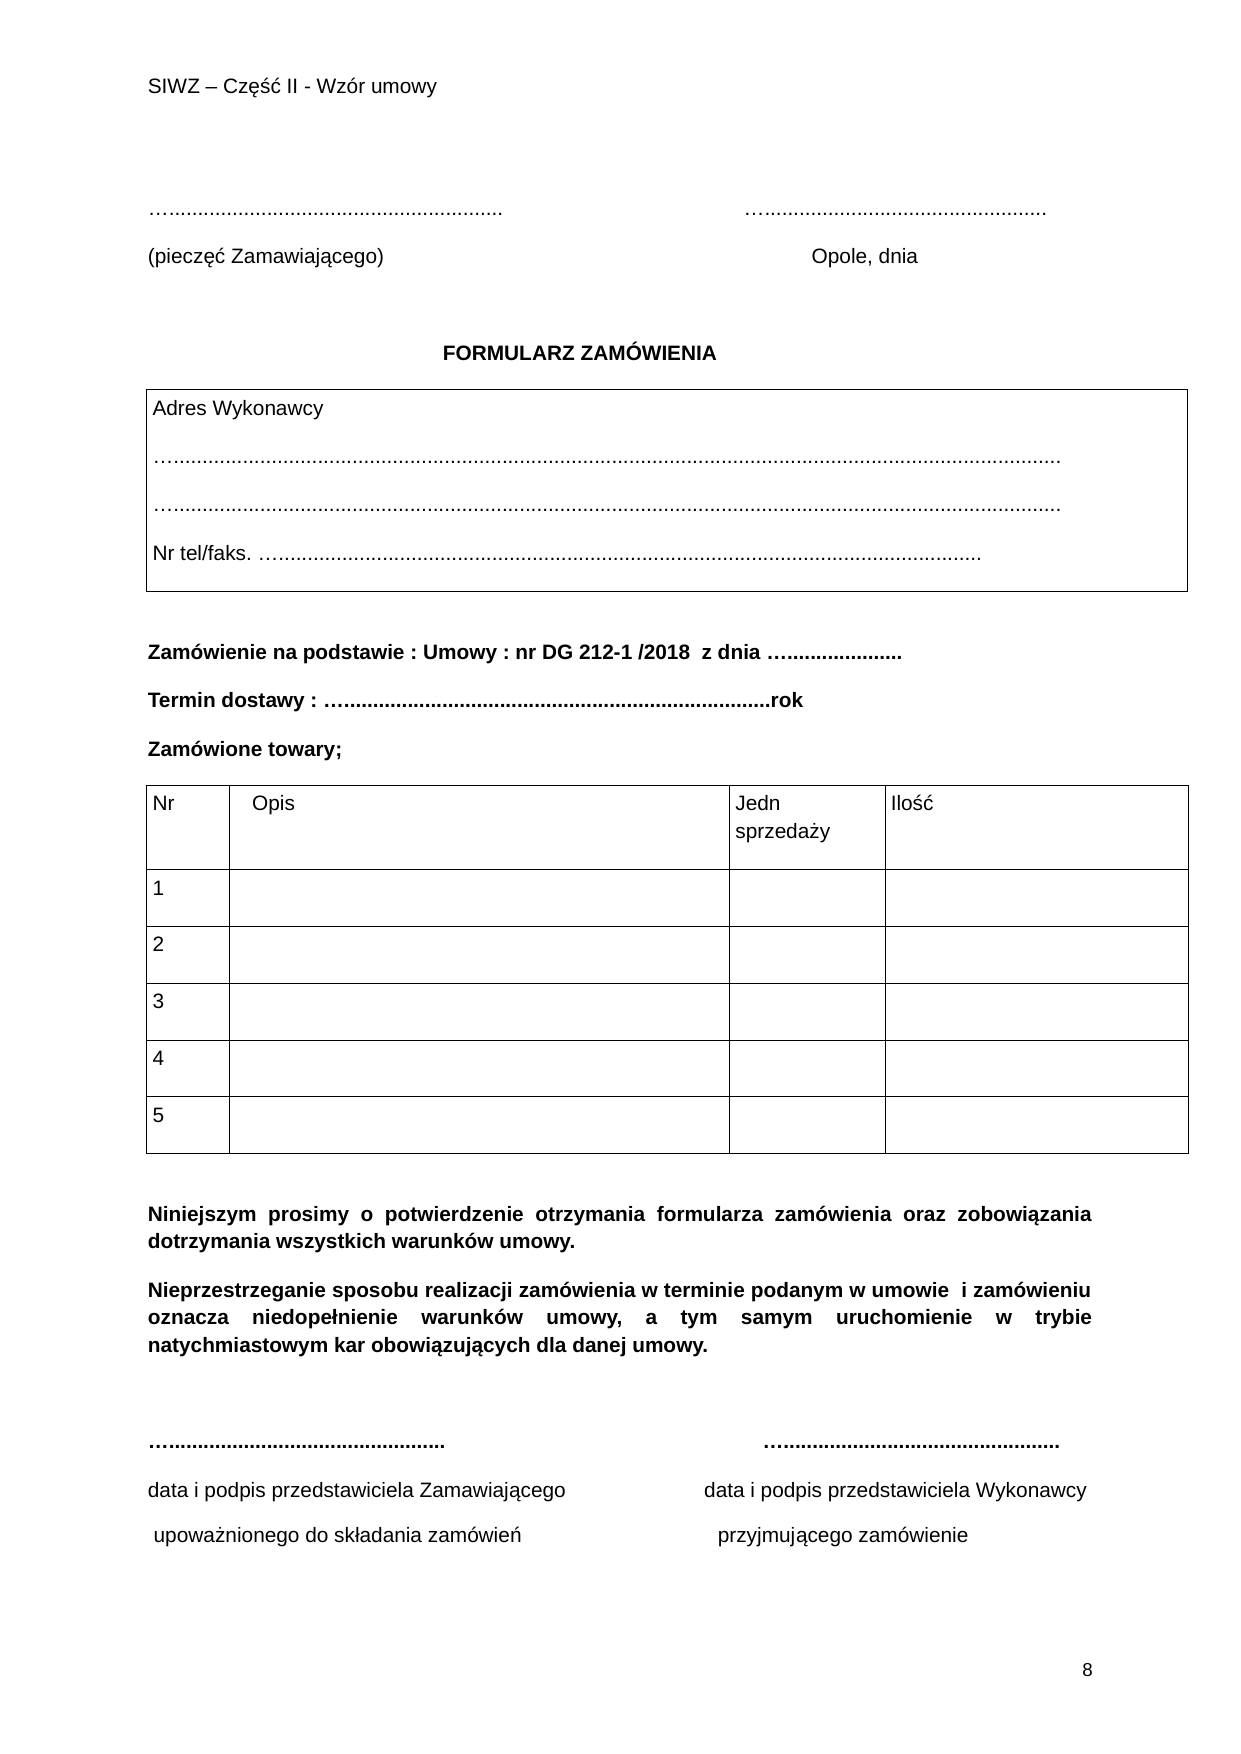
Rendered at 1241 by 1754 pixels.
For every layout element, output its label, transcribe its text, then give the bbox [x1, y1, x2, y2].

text ….......................................................... …................................................. [148, 196, 1093, 220]
table_cell [886, 1097, 1188, 1153]
table_cell 2 [147, 927, 229, 983]
table_header Ilość [886, 786, 1188, 869]
table_cell 3 [147, 984, 229, 1039]
text FORMULARZ ZAMÓWIENIA [148, 341, 1093, 365]
text …................................................ …................................................ [148, 1429, 1093, 1453]
table_cell [230, 927, 729, 983]
text Nieprzestrzeganie sposobu realizacji zamówienia w terminie podanym w umowie i zamówieniu oznacza niedopełnienie warunków umowy, a tym samym uruchomienie w trybie natychmiastowym kar obowiązujących dla danej umowy. [148, 1278, 1093, 1357]
table_cell [230, 870, 729, 926]
table_cell [230, 1041, 729, 1096]
table_cell [230, 984, 729, 1039]
table_cell [730, 1041, 885, 1096]
text Niniejszym prosimy o potwierdzenie otrzymania formularza zamówienia oraz zobowiązania dotrzymania wszystkich warunków umowy. [148, 1202, 1093, 1253]
table_cell [730, 1097, 885, 1153]
table_cell [886, 1041, 1188, 1096]
table_cell [730, 927, 885, 983]
table_cell [730, 870, 885, 926]
table_cell [230, 1097, 729, 1153]
table_cell [886, 984, 1188, 1039]
table_cell 1 [147, 870, 229, 926]
table_cell [730, 984, 885, 1039]
table_cell [886, 870, 1188, 926]
text data i podpis przedstawiciela Zamawiającego data i podpis przedstawiciela Wykonawcy [148, 1478, 1093, 1502]
text Termin dostawy : …..........................................................................rok [148, 688, 1093, 712]
text upoważnionego do składania zamówień przyjmującego zamówienie [148, 1522, 1093, 1546]
text Zamówione towary; [148, 737, 1093, 761]
table_header Nr [147, 786, 229, 869]
text Zamówienie na podstawie : Umowy : nr DG 212-1 /2018 z dnia ….................... [148, 640, 1093, 664]
table_cell 5 [147, 1097, 229, 1153]
table_cell [886, 927, 1188, 983]
table_header Adres Wykonawcy ….......................................................................................................................................................... ….......................................................................................................................................................... Nr tel/faks. ….......................................................................................................................... [147, 390, 1187, 591]
table_header Jedn sprzedaży [730, 786, 885, 869]
text (pieczęć Zamawiającego) Opole, dnia [148, 244, 1093, 268]
table_header Opis [230, 786, 729, 869]
table_cell 4 [147, 1041, 229, 1096]
